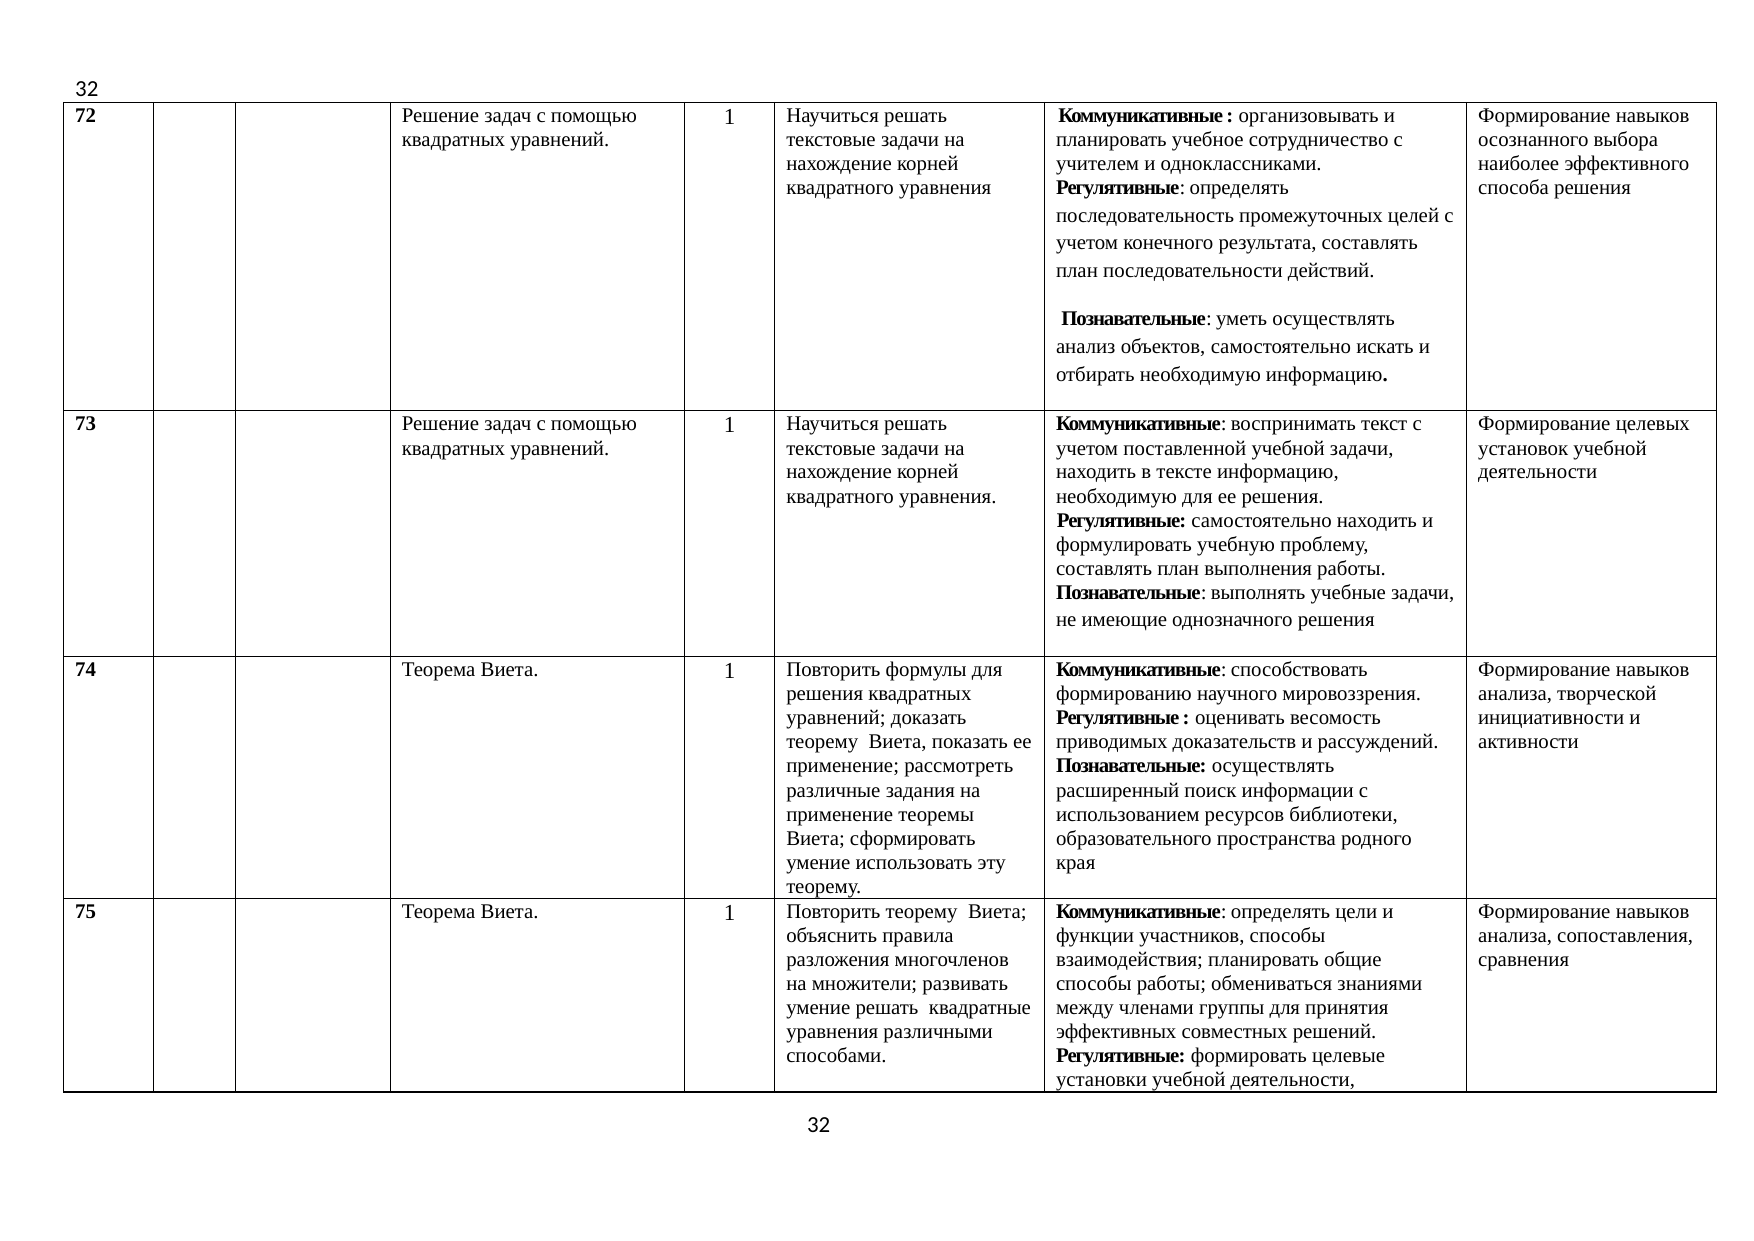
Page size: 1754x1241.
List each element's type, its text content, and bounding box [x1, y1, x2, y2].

table_cell Формирование целевых установок учебной деятельности [1467, 411, 1716, 656]
table_cell 72 [64, 103, 153, 410]
table_cell Коммуникативные: способствовать формированию научного мировоззрения. Регулятивные : оценивать весомость приводимых доказательств и рассуждений. Познавательные: осуществлять расширенный поиск информации с использованием ресурсов библиотеки, образовательного пространства родного края [1045, 657, 1466, 898]
table_cell Повторить формулы для решения квадратных уравнений; доказать теорему Виета, показать ее применение; рассмотреть различные задания на применение теоремы Виета; сформировать умение использовать эту теорему. [775, 657, 1044, 898]
table_cell [236, 103, 390, 410]
table_cell 73 [64, 411, 153, 656]
table_cell Формирование навыков анализа, сопоставления, сравнения [1467, 899, 1716, 1091]
table_cell [154, 411, 235, 656]
table_cell Теорема Виета. [391, 899, 684, 1091]
table_cell Теорема Виета. [391, 657, 684, 898]
table_cell Коммуникативные : организовывать и планировать учебное сотрудничество с учителем и одноклассниками. Регулятивные: определять последовательность промежуточных целей с учетом конечного результата, составлять план последовательности действий. Познавательные: уметь осуществлять анализ объектов, самостоятельно искать и отбирать необходимую информацию. [1045, 103, 1466, 410]
table_cell Решение задач с помощью квадратных уравнений. [391, 411, 684, 656]
table_cell [236, 899, 390, 1091]
table_cell Коммуникативные: воспринимать текст с учетом поставленной учебной задачи, находить в тексте информацию, необходимую для ее решения. Регулятивные: самостоятельно находить и формулировать учебную проблему, составлять план выполнения работы. Познавательные: выполнять учебные задачи, не имеющие однозначного решения [1045, 411, 1466, 656]
table_cell [154, 657, 235, 898]
table_cell [236, 411, 390, 656]
table_cell Повторить теорему Виета; объяснить правила разложения многочленов на множители; развивать умение решать квадратные уравнения различными способами. [775, 899, 1044, 1091]
table_cell Коммуникативные: определять цели и функции участников, способы взаимодействия; планировать общие способы работы; обмениваться знаниями между членами группы для принятия эффективных совместных решений. Регулятивные: формировать целевые установки учебной деятельности, [1045, 899, 1466, 1091]
table_cell Научиться решать текстовые задачи на нахождение корней квадратного уравнения [775, 103, 1044, 410]
table_cell 74 [64, 657, 153, 898]
table_cell [154, 103, 235, 410]
table_cell 1 [685, 103, 774, 410]
table_cell Решение задач с помощью квадратных уравнений. [391, 103, 684, 410]
table_cell 1 [685, 411, 774, 656]
table_cell [236, 657, 390, 898]
table_cell [154, 899, 235, 1091]
table_cell 75 [64, 899, 153, 1091]
table_cell 1 [685, 899, 774, 1091]
table_cell Формирование навыков анализа, творческой инициативности и активности [1467, 657, 1716, 898]
table_cell Научиться решать текстовые задачи на нахождение корней квадратного уравнения. [775, 411, 1044, 656]
table_cell Формирование навыков осознанного выбора наиболее эффективного способа решения [1467, 103, 1716, 410]
table_cell 1 [685, 657, 774, 898]
